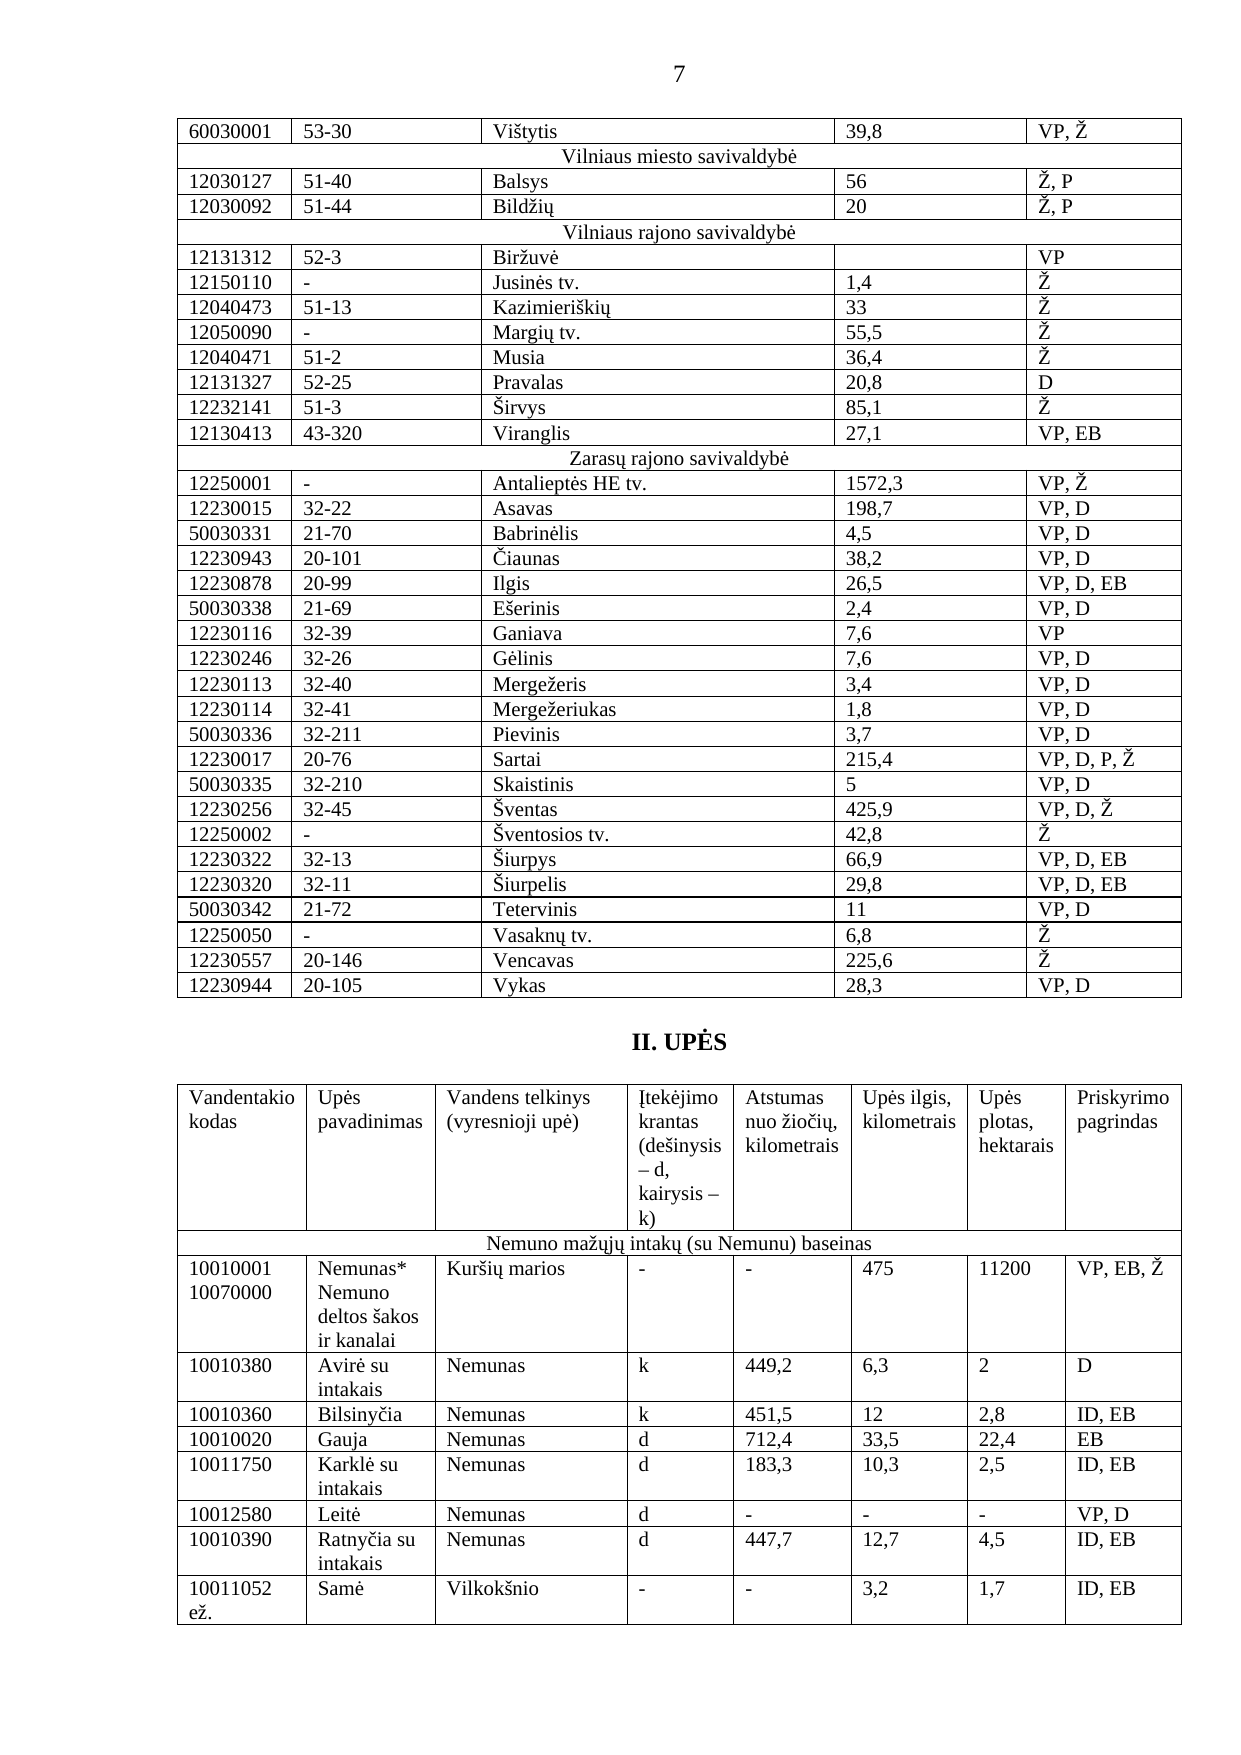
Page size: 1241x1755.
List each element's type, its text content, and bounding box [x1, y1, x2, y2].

table_cell 6,3 [852, 1353, 967, 1401]
table_cell 12030127 [178, 169, 291, 193]
table_cell 32-211 [292, 722, 481, 746]
table_cell Antalieptės HE tv. [482, 471, 834, 495]
table_cell 32-26 [292, 646, 481, 670]
table_cell Ž [1027, 295, 1181, 319]
table_cell Pravalas [482, 370, 834, 394]
table_cell 12130413 [178, 420, 291, 444]
table_cell 12250002 [178, 822, 291, 846]
table_cell Vilniaus rajono savivaldybė [178, 220, 1181, 244]
table_cell 11200 [968, 1256, 1065, 1352]
table_cell Tetervinis [482, 898, 834, 921]
table_cell Ž [1027, 395, 1181, 419]
table_cell 32-210 [292, 772, 481, 796]
table_cell 12150110 [178, 270, 291, 294]
table_cell D [1066, 1353, 1181, 1401]
table_cell Nemunas [436, 1427, 627, 1451]
table_cell Vasaknų tv. [482, 923, 834, 947]
table_cell 10010020 [178, 1427, 306, 1451]
table_cell 4,5 [835, 521, 1026, 545]
table_cell Nemunas [436, 1501, 627, 1526]
table_cell 12230557 [178, 948, 291, 972]
table_cell 12230320 [178, 872, 291, 896]
table_cell Zarasų rajono savivaldybė [178, 446, 1181, 469]
table_cell Leitė [307, 1501, 435, 1526]
table_cell VP, D [1027, 973, 1181, 997]
table_cell 27,1 [835, 420, 1026, 444]
table_cell Šventosios tv. [482, 822, 834, 846]
table_cell 20-99 [292, 571, 481, 595]
table_cell 10,3 [852, 1452, 967, 1500]
table_cell Vilniaus miesto savivaldybė [178, 144, 1181, 168]
table_cell 3,4 [835, 671, 1026, 696]
table_cell Bilsinyčia [307, 1402, 435, 1426]
table_cell 33,5 [852, 1427, 967, 1451]
table_cell 12030092 [178, 195, 291, 218]
table_cell Širvys [482, 395, 834, 419]
table_cell Vykas [482, 973, 834, 997]
table_cell 12040473 [178, 295, 291, 319]
table_cell 51-3 [292, 395, 481, 419]
table_cell 32-40 [292, 671, 481, 696]
table_cell 52-3 [292, 245, 481, 269]
table_cell 12230256 [178, 797, 291, 821]
table_cell 52-25 [292, 370, 481, 394]
table_cell 66,9 [835, 847, 1026, 871]
table_cell Jusinės tv. [482, 270, 834, 294]
table_cell d [628, 1452, 733, 1500]
table_cell 12040471 [178, 345, 291, 369]
table_cell 20-146 [292, 948, 481, 972]
table_cell Čiaunas [482, 546, 834, 570]
table_cell - [628, 1576, 733, 1624]
table_cell 12131312 [178, 245, 291, 269]
table_cell VP, D [1027, 646, 1181, 670]
table_cell Ratnyčia su intakais [307, 1527, 435, 1575]
table_cell 11 [835, 898, 1026, 921]
table_cell VP, EB [1027, 420, 1181, 444]
table_cell VP, D, Ž [1027, 797, 1181, 821]
table_cell 4,5 [968, 1527, 1065, 1575]
table_cell VP, D [1027, 898, 1181, 921]
table_header Įtekėjimo krantas (dešinysis – d, kairysis – k) [628, 1085, 733, 1229]
table_cell 12230015 [178, 496, 291, 520]
table_header Priskyrimo pagrindas [1066, 1085, 1181, 1229]
table_cell VP, D, EB [1027, 847, 1181, 871]
table_cell Ž [1027, 923, 1181, 947]
table_cell 12230246 [178, 646, 291, 670]
table_cell Ž [1027, 320, 1181, 344]
table_cell 12230116 [178, 621, 291, 645]
table_cell VP, D [1027, 671, 1181, 696]
table_cell 12230944 [178, 973, 291, 997]
table_cell Gėlinis [482, 646, 834, 670]
table_cell Ilgis [482, 571, 834, 595]
table_cell 451,5 [734, 1402, 851, 1426]
table_header Atstumas nuo žiočių, kilometrais [734, 1085, 851, 1229]
table_cell Šiurpys [482, 847, 834, 871]
table_cell 20-76 [292, 747, 481, 771]
table_cell 12230113 [178, 671, 291, 696]
table_cell - [292, 822, 481, 846]
table_cell 12250001 [178, 471, 291, 495]
table_cell Ž [1027, 822, 1181, 846]
table_cell 5 [835, 772, 1026, 796]
table_cell Babrinėlis [482, 521, 834, 545]
table_cell Nemunas [436, 1353, 627, 1401]
table_cell - [734, 1256, 851, 1352]
table_cell - [292, 471, 481, 495]
table_cell 39,8 [835, 119, 1026, 143]
table_cell 50030335 [178, 772, 291, 796]
table_cell 225,6 [835, 948, 1026, 972]
table_cell 21-70 [292, 521, 481, 545]
table_cell 42,8 [835, 822, 1026, 846]
table_cell 7,6 [835, 646, 1026, 670]
table_cell Nemuno mažųjų intakų (su Nemunu) baseinas [178, 1231, 1181, 1254]
table_cell 3,2 [852, 1576, 967, 1624]
table_cell 425,9 [835, 797, 1026, 821]
table_cell 12 [852, 1402, 967, 1426]
table_cell 1,7 [968, 1576, 1065, 1624]
table_cell 32-11 [292, 872, 481, 896]
table_header Upės ilgis, kilometrais [852, 1085, 967, 1229]
table_cell Nemunas [436, 1452, 627, 1500]
table_cell Ešerinis [482, 596, 834, 620]
table_cell 2,5 [968, 1452, 1065, 1500]
table_cell Samė [307, 1576, 435, 1624]
table_cell 2,4 [835, 596, 1026, 620]
table_cell Mergežeriukas [482, 697, 834, 721]
table_cell 198,7 [835, 496, 1026, 520]
table_cell 12,7 [852, 1527, 967, 1575]
table_cell Šiurpelis [482, 872, 834, 896]
table_cell 12232141 [178, 395, 291, 419]
table_cell 32-41 [292, 697, 481, 721]
table_cell Margių tv. [482, 320, 834, 344]
table_cell 56 [835, 169, 1026, 193]
table_cell - [292, 270, 481, 294]
table_cell 3,7 [835, 722, 1026, 746]
table_cell ID, EB [1066, 1402, 1181, 1426]
table_cell VP, D, EB [1027, 872, 1181, 896]
table_cell Kuršių marios [436, 1256, 627, 1352]
table_cell Mergežeris [482, 671, 834, 696]
table_cell d [628, 1527, 733, 1575]
table_cell - [852, 1501, 967, 1526]
table_cell VP, Ž [1027, 119, 1181, 143]
table_cell Vencavas [482, 948, 834, 972]
table_header Upės pavadinimas [307, 1085, 435, 1229]
table_cell Pievinis [482, 722, 834, 746]
table_cell Skaistinis [482, 772, 834, 796]
table_cell 12050090 [178, 320, 291, 344]
table_cell 10011750 [178, 1452, 306, 1500]
table_cell k [628, 1402, 733, 1426]
table_cell - [628, 1256, 733, 1352]
table_cell VP, D, P, Ž [1027, 747, 1181, 771]
table_cell VP, D [1027, 546, 1181, 570]
table_cell 12230114 [178, 697, 291, 721]
table_cell 12131327 [178, 370, 291, 394]
table_cell Sartai [482, 747, 834, 771]
table_cell 51-13 [292, 295, 481, 319]
table_cell 51-2 [292, 345, 481, 369]
table_cell Nemunas [436, 1402, 627, 1426]
table_cell - [734, 1576, 851, 1624]
table_cell 10010360 [178, 1402, 306, 1426]
table_cell 32-39 [292, 621, 481, 645]
table_cell VP [1027, 245, 1181, 269]
table_cell 10010380 [178, 1353, 306, 1401]
table_cell Karklė su intakais [307, 1452, 435, 1500]
table_cell 12230322 [178, 847, 291, 871]
table_cell Gauja [307, 1427, 435, 1451]
table_cell 1572,3 [835, 471, 1026, 495]
table_cell 32-22 [292, 496, 481, 520]
table_cell Nemunas [436, 1527, 627, 1575]
table_cell Ž, P [1027, 169, 1181, 193]
table_cell 449,2 [734, 1353, 851, 1401]
table_cell Ž, P [1027, 195, 1181, 218]
table_cell 6,8 [835, 923, 1026, 947]
table_cell Viranglis [482, 420, 834, 444]
table_cell 26,5 [835, 571, 1026, 595]
table_cell VP, D, EB [1027, 571, 1181, 595]
table_cell VP, D [1066, 1501, 1181, 1526]
table_cell Musia [482, 345, 834, 369]
table_cell 33 [835, 295, 1026, 319]
table_cell 51-40 [292, 169, 481, 193]
table_cell 50030338 [178, 596, 291, 620]
table_header Vandentakio kodas [178, 1085, 306, 1229]
table_cell 53-30 [292, 119, 481, 143]
table_cell 12230017 [178, 747, 291, 771]
table_cell 50030342 [178, 898, 291, 921]
table_cell VP, D [1027, 697, 1181, 721]
table_cell - [734, 1501, 851, 1526]
table_cell 12250050 [178, 923, 291, 947]
table_cell VP, Ž [1027, 471, 1181, 495]
table_cell 28,3 [835, 973, 1026, 997]
table_cell 12230943 [178, 546, 291, 570]
table_cell d [628, 1501, 733, 1526]
table_cell VP, D [1027, 521, 1181, 545]
table_cell 85,1 [835, 395, 1026, 419]
table_cell 60030001 [178, 119, 291, 143]
table_cell Vištytis [482, 119, 834, 143]
table_cell 21-69 [292, 596, 481, 620]
table_cell VP, D [1027, 722, 1181, 746]
table_cell ID, EB [1066, 1527, 1181, 1575]
table_cell Kazimieriškių [482, 295, 834, 319]
table_cell 183,3 [734, 1452, 851, 1500]
table_cell [835, 245, 1026, 269]
table_cell 7,6 [835, 621, 1026, 645]
table_header Upės plotas, hektarais [968, 1085, 1065, 1229]
table_cell ID, EB [1066, 1576, 1181, 1624]
table_cell Avirė su intakais [307, 1353, 435, 1401]
table_cell VP, EB, Ž [1066, 1256, 1181, 1352]
table_cell 1,8 [835, 697, 1026, 721]
table_cell Vilkokšnio [436, 1576, 627, 1624]
table_cell d [628, 1427, 733, 1451]
table_cell 2 [968, 1353, 1065, 1401]
table_cell 20 [835, 195, 1026, 218]
table_cell 43-320 [292, 420, 481, 444]
table_cell 21-72 [292, 898, 481, 921]
table_cell Ž [1027, 948, 1181, 972]
table_cell Šventas [482, 797, 834, 821]
table_cell 32-45 [292, 797, 481, 821]
table_cell 20-101 [292, 546, 481, 570]
table_header Vandens telkinys (vyresnioji upė) [436, 1085, 627, 1229]
table_cell 12230878 [178, 571, 291, 595]
table_cell Nemunas* Nemuno deltos šakos ir kanalai [307, 1256, 435, 1352]
table_cell 36,4 [835, 345, 1026, 369]
table_cell 10010390 [178, 1527, 306, 1575]
table_cell 10011052 ež. [178, 1576, 306, 1624]
table_cell 447,7 [734, 1527, 851, 1575]
table_cell Bildžių [482, 195, 834, 218]
table_cell VP, D [1027, 496, 1181, 520]
table_cell Balsys [482, 169, 834, 193]
table_cell 10012580 [178, 1501, 306, 1526]
table_cell 2,8 [968, 1402, 1065, 1426]
text II. UPĖS [177, 1027, 1181, 1055]
table_cell Ž [1027, 270, 1181, 294]
table_cell VP [1027, 621, 1181, 645]
table_cell 32-13 [292, 847, 481, 871]
table_cell 29,8 [835, 872, 1026, 896]
table_cell Ž [1027, 345, 1181, 369]
table_cell VP, D [1027, 772, 1181, 796]
table_cell - [292, 923, 481, 947]
table_cell 50030336 [178, 722, 291, 746]
table_cell 475 [852, 1256, 967, 1352]
table_cell 38,2 [835, 546, 1026, 570]
table_cell - [968, 1501, 1065, 1526]
table_cell Asavas [482, 496, 834, 520]
table_cell Ganiava [482, 621, 834, 645]
table_cell ID, EB [1066, 1452, 1181, 1500]
table_cell 215,4 [835, 747, 1026, 771]
table_cell EB [1066, 1427, 1181, 1451]
table_cell 55,5 [835, 320, 1026, 344]
table_cell Biržuvė [482, 245, 834, 269]
table_cell - [292, 320, 481, 344]
table_cell 10010001 10070000 [178, 1256, 306, 1352]
table_cell 1,4 [835, 270, 1026, 294]
table_cell 20,8 [835, 370, 1026, 394]
table_cell VP, D [1027, 596, 1181, 620]
table_cell 20-105 [292, 973, 481, 997]
table_cell 51-44 [292, 195, 481, 218]
table_cell 712,4 [734, 1427, 851, 1451]
table_cell 50030331 [178, 521, 291, 545]
table_cell D [1027, 370, 1181, 394]
table_cell 22,4 [968, 1427, 1065, 1451]
table_cell k [628, 1353, 733, 1401]
